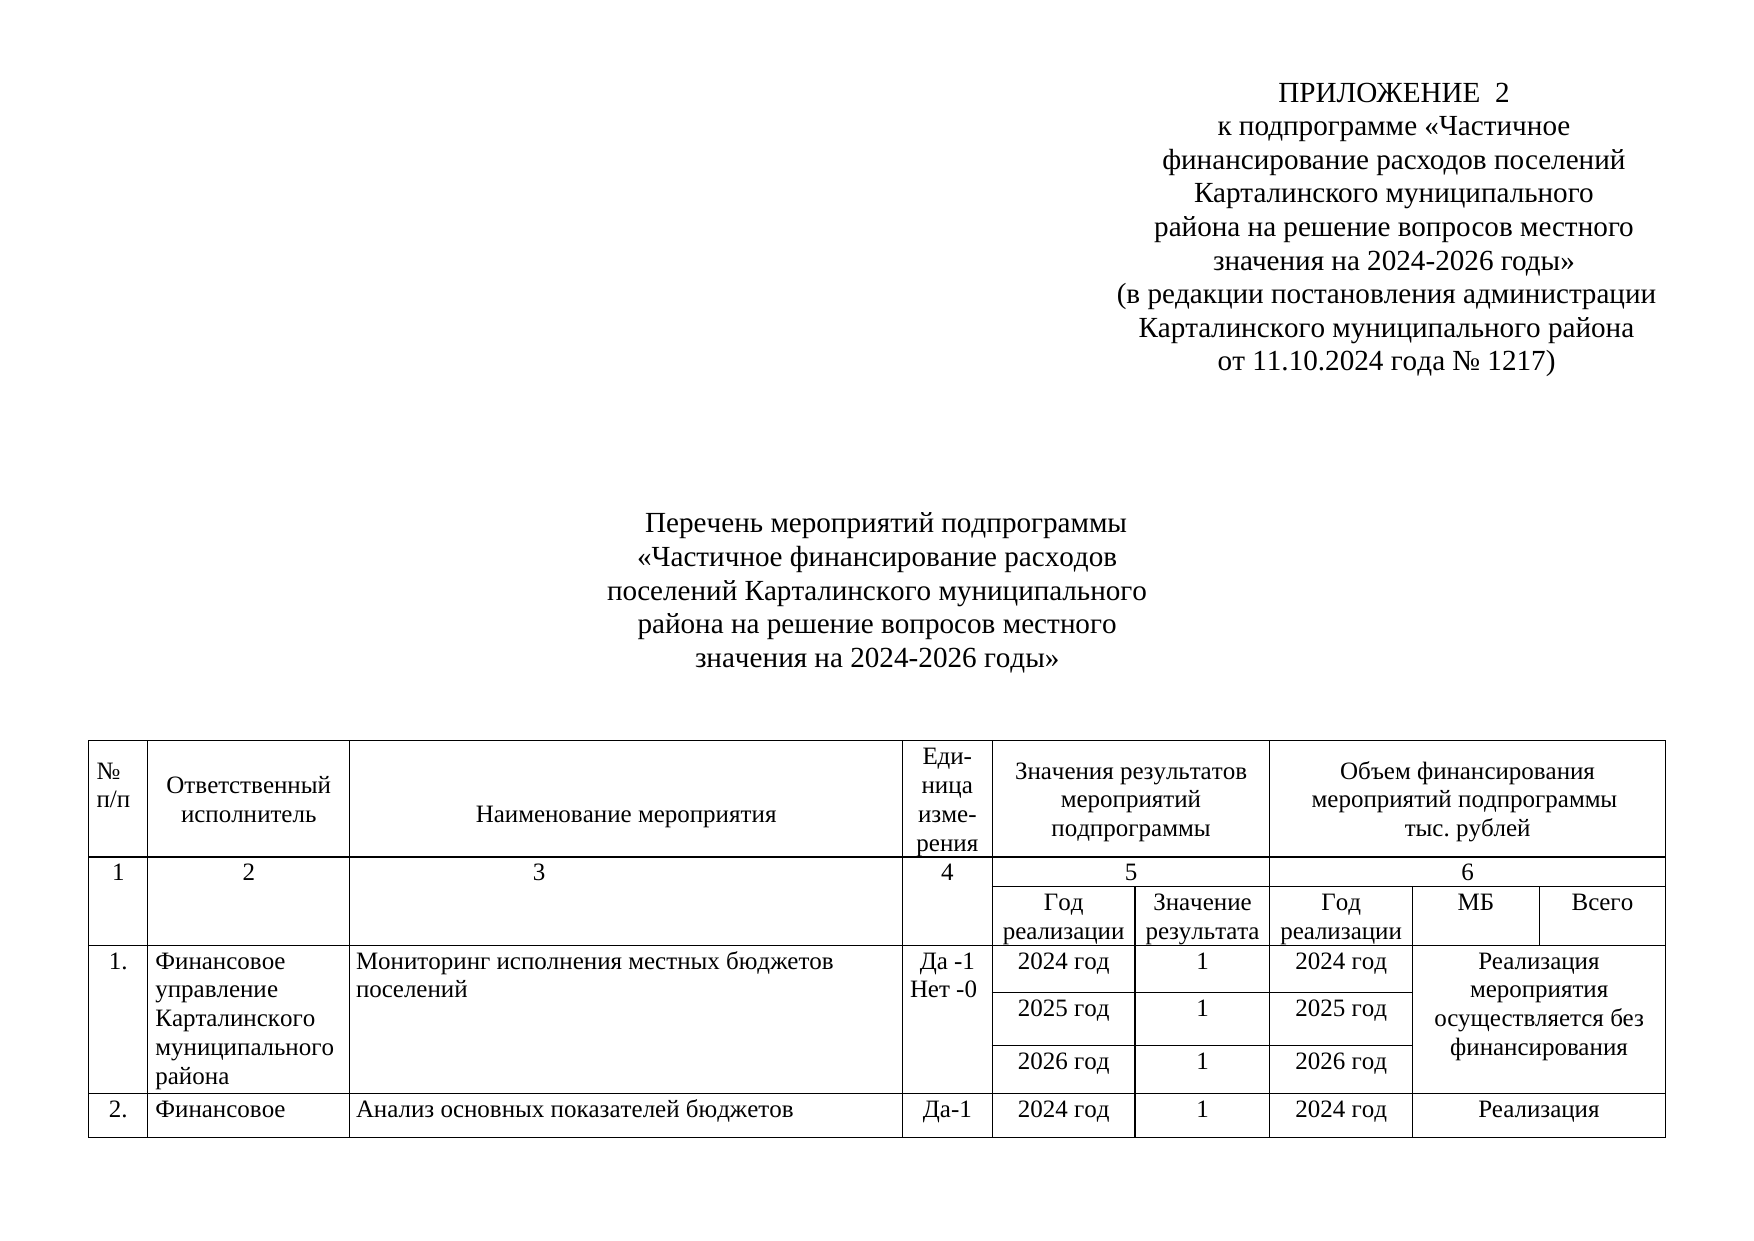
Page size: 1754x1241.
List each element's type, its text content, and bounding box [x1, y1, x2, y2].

table_header Ответственный исполнитель [148, 741, 349, 856]
table_cell 2024 год [993, 1094, 1134, 1137]
text района на решение вопросов местного [89, 209, 1665, 243]
table_cell 2 [148, 858, 349, 945]
table_header Еди-ница изме-рения [903, 741, 992, 856]
table_cell Значение результата [1136, 887, 1269, 945]
text финансирование расходов поселений [89, 142, 1665, 176]
text района на решение вопросов местного [89, 606, 1665, 640]
table_cell 2026 год [1270, 1046, 1412, 1093]
text «Частичное финансирование расходов [89, 539, 1665, 573]
table_cell Реализация мероприятия осуществляется без финансирования [1413, 946, 1665, 1093]
table_cell Да -1 Нет -0 [903, 946, 992, 1093]
table_cell 1 [1136, 946, 1269, 992]
table_header № п/п [89, 741, 147, 856]
table_cell 2025 год [993, 993, 1134, 1045]
text ПРИЛОЖЕНИЕ 2 [89, 75, 1665, 108]
table_cell Финансовое [148, 1094, 349, 1137]
table_cell 2025 год [1270, 993, 1412, 1045]
text поселений Карталинского муниципального [89, 573, 1665, 606]
table_cell 5 [993, 858, 1269, 886]
table_header Наименование мероприятия [350, 741, 902, 856]
table_cell 1. [89, 946, 147, 1093]
table_cell 2024 год [1270, 946, 1412, 992]
table_header Значения результатов мероприятий подпрограммы [993, 741, 1269, 856]
table_header Объем финансирования мероприятий подпрограммы тыс. рублей [1270, 741, 1665, 856]
table_cell Да-1 [903, 1094, 992, 1137]
table_cell 1 [1136, 1094, 1269, 1137]
text значения на 2024-2026 годы» [89, 640, 1665, 673]
table_cell 4 [903, 858, 992, 945]
table_cell 2024 год [1270, 1094, 1412, 1137]
table_cell Год реализации [1270, 887, 1412, 945]
table_cell Реализация [1413, 1094, 1665, 1137]
table_cell 1 [1136, 993, 1269, 1045]
text Карталинского муниципального [89, 176, 1665, 209]
table_cell 2026 год [993, 1046, 1134, 1093]
text Перечень мероприятий подпрограммы [89, 506, 1665, 539]
table_cell МБ [1413, 887, 1539, 945]
table_cell 6 [1270, 858, 1665, 886]
table_cell Год реализации [993, 887, 1134, 945]
table_cell Анализ основных показателей бюджетов [350, 1094, 902, 1137]
text к подпрограмме «Частичное [89, 108, 1665, 142]
table_cell 1 [1136, 1046, 1269, 1093]
text (в редакции постановления администрации [501, 276, 1665, 310]
table_cell Финансовое управление Карталинского муниципального района [148, 946, 349, 1093]
text значения на 2024-2026 годы» [89, 243, 1665, 276]
table_cell 3 [350, 858, 902, 945]
text Карталинского муниципального района [501, 310, 1665, 343]
table_cell 2. [89, 1094, 147, 1137]
text от 11.10.2024 года № 1217) [501, 343, 1665, 410]
table_cell Мониторинг исполнения местных бюджетов поселений [350, 946, 902, 1093]
table_cell 2024 год [993, 946, 1134, 992]
table_cell Всего [1540, 887, 1665, 945]
table_cell 1 [89, 858, 147, 945]
